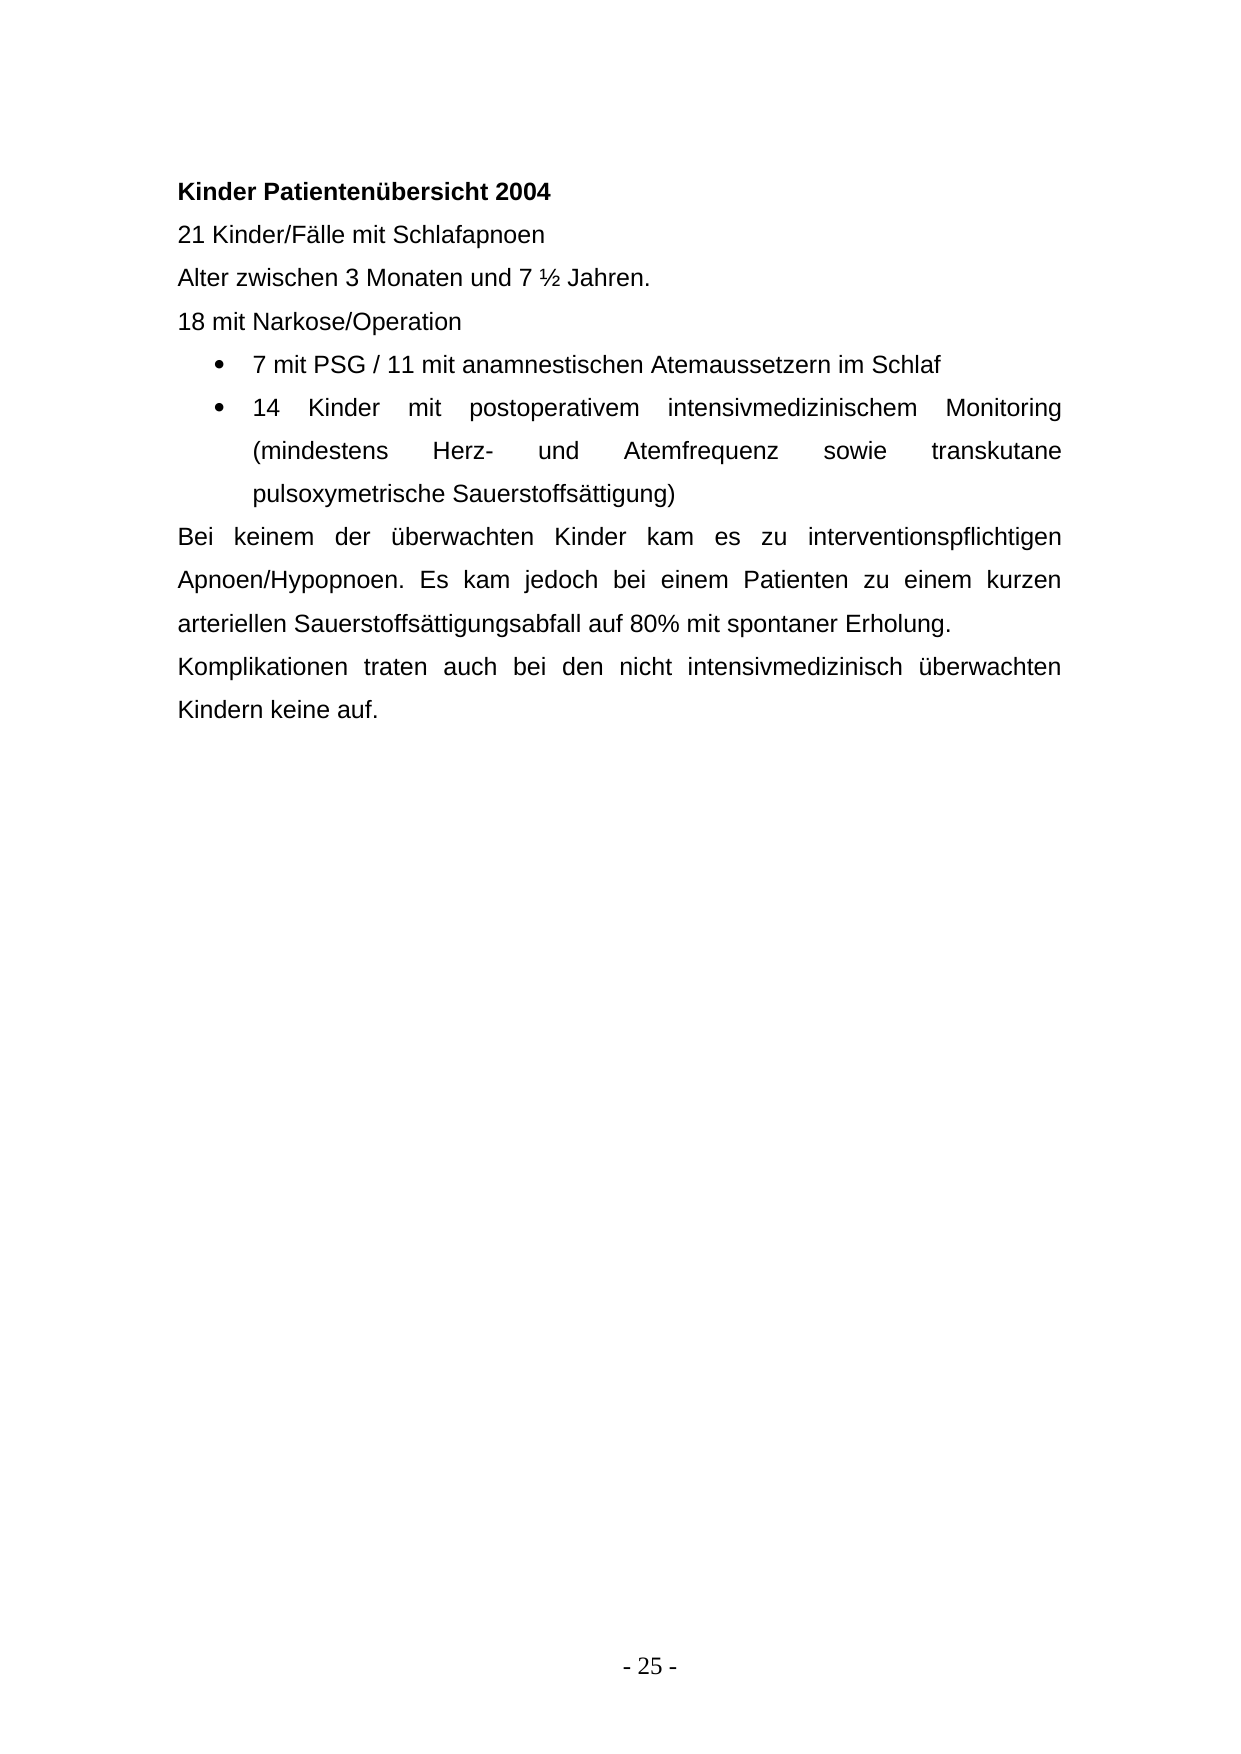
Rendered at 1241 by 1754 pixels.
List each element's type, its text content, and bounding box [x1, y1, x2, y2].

text Alter zwischen 3 Monaten und 7 ½ Jahren. [177, 263, 1063, 292]
list 7 mit PSG / 11 mit anamnestischen Atemaussetzern im Schlaf [215, 350, 1063, 378]
text Bei keinem der überwachten Kinder kam es zu interventionspflichtigen Apnoen/Hypopnoen. Es kam jedoch bei einem Patienten zu einem kurzen arteriellen Sauerstoffsättigungsabfall auf 80% mit spontaner Erholung. [177, 522, 1063, 637]
text Komplikationen traten auch bei den nicht intensivmedizinisch überwachten Kindern keine auf. [177, 652, 1063, 724]
list 14 Kinder mit postoperativem intensivmedizinischem Monitoring (mindestens Herz- und Atemfrequenz sowie transkutane pulsoxymetrische Sauerstoffsättigung) [215, 393, 1063, 508]
text 18 mit Narkose/Operation [177, 307, 1063, 335]
text 21 Kinder/Fälle mit Schlafapnoen [177, 220, 1063, 249]
text Kinder Patientenübersicht 2004 [177, 177, 1063, 206]
